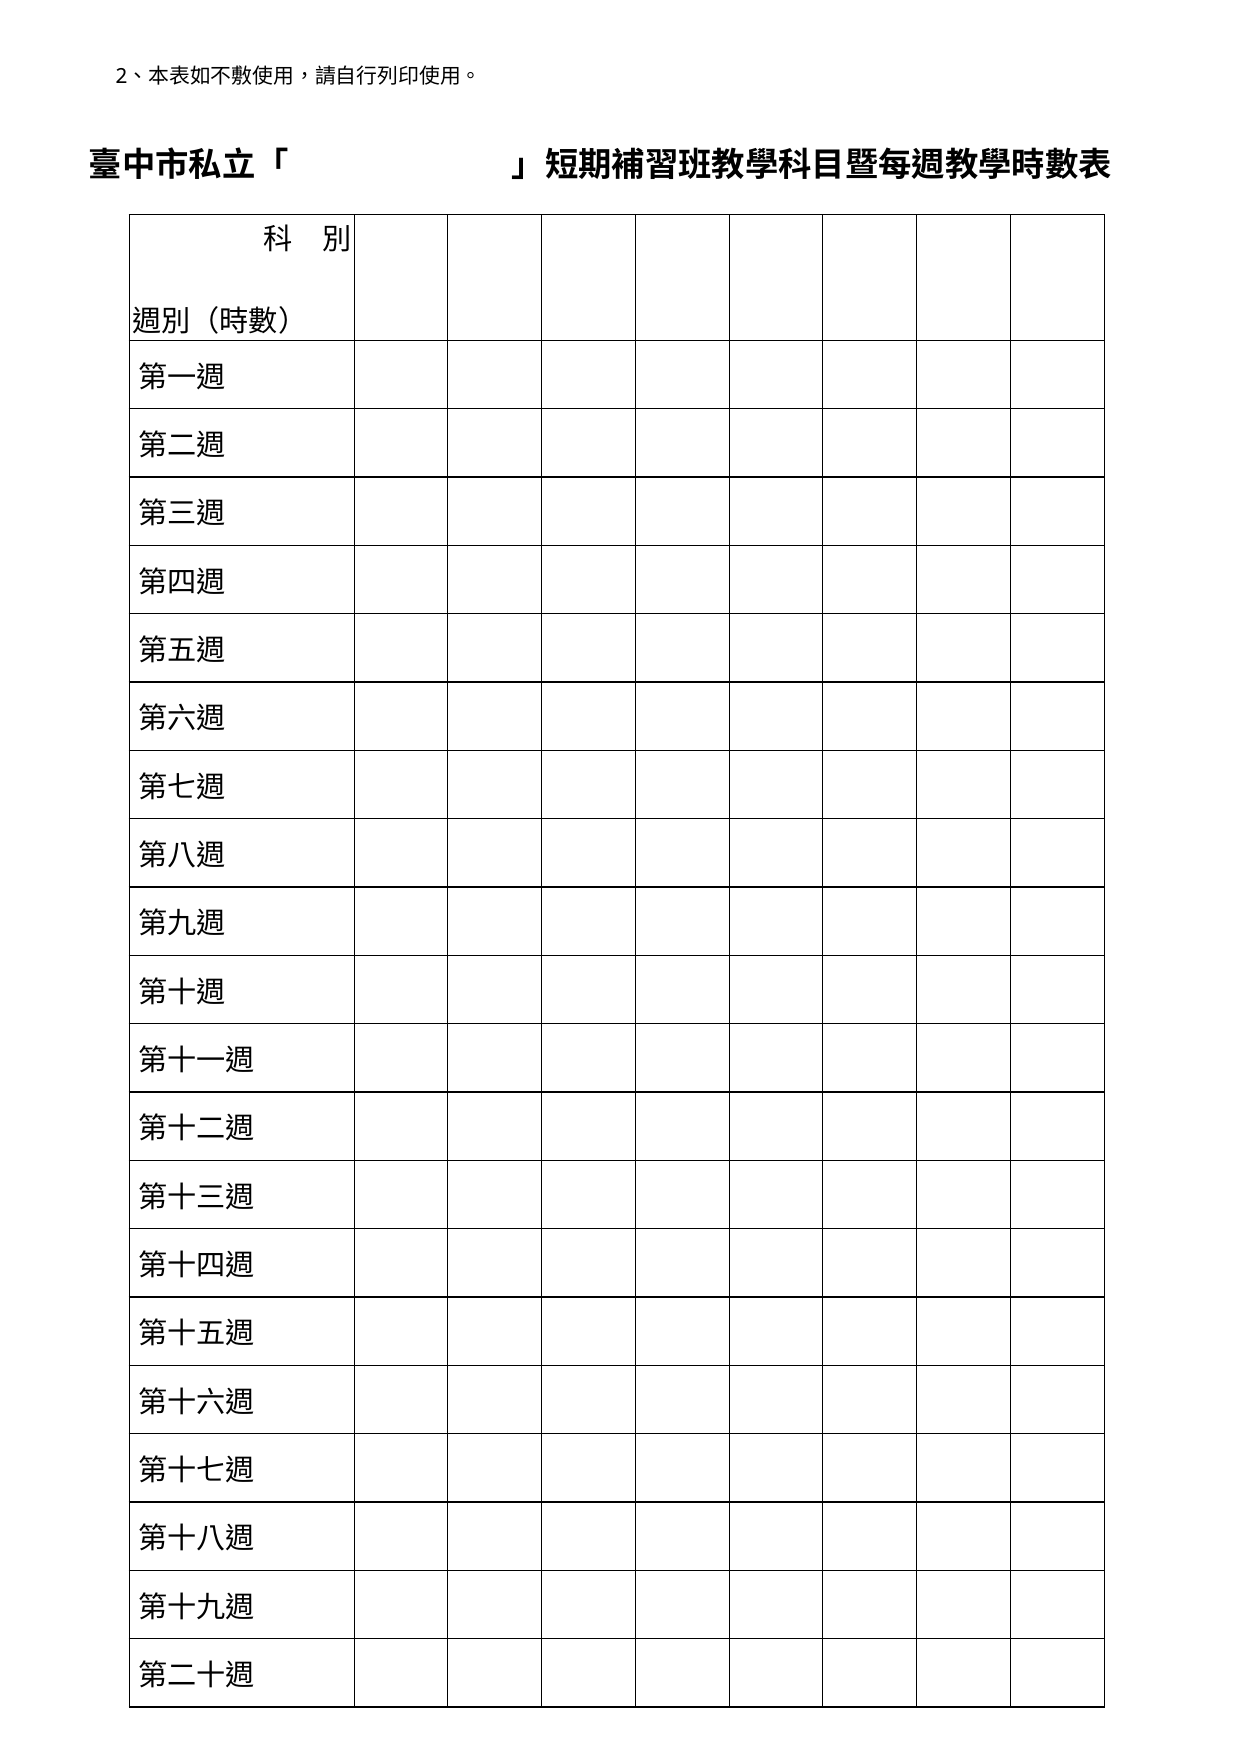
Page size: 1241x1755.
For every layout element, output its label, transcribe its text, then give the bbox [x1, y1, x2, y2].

table_cell [1011, 409, 1104, 476]
table_cell 第十五週 [130, 1298, 354, 1365]
table_cell 第十六週 [130, 1366, 354, 1433]
table_cell [823, 956, 916, 1023]
table_cell [542, 1434, 635, 1501]
table_cell [636, 819, 729, 886]
table_cell [917, 888, 1010, 955]
text 2、本表如不敷使用，請自行列印使用。 [89, 59, 1176, 89]
table_cell [355, 1229, 447, 1296]
table_cell [730, 1229, 822, 1296]
table_cell [1011, 888, 1104, 955]
table_cell [1011, 683, 1104, 750]
table_cell 第八週 [130, 819, 354, 886]
table_cell [636, 546, 729, 613]
table_cell [636, 614, 729, 681]
table_cell [542, 1503, 635, 1570]
table_cell [823, 819, 916, 886]
table_cell [1011, 1503, 1104, 1570]
table_cell [1011, 1639, 1104, 1706]
table_cell [636, 683, 729, 750]
table_cell [448, 1298, 541, 1365]
table_cell [917, 1161, 1010, 1228]
table_cell [1011, 1229, 1104, 1296]
table_cell [917, 341, 1010, 408]
table_cell [730, 751, 822, 818]
table_cell [542, 1161, 635, 1228]
table_cell 第十三週 [130, 1161, 354, 1228]
table_header [730, 215, 822, 340]
table_cell [823, 546, 916, 613]
table_cell [448, 1093, 541, 1160]
table_cell 第三週 [130, 478, 354, 545]
table_cell [730, 546, 822, 613]
table_cell 第二十週 [130, 1639, 354, 1706]
table_cell [917, 546, 1010, 613]
table_cell [730, 341, 822, 408]
table_cell [823, 1571, 916, 1638]
table_cell [917, 819, 1010, 886]
table_cell 第十八週 [130, 1503, 354, 1570]
table_header [823, 215, 916, 340]
table_cell [1011, 614, 1104, 681]
table_cell [823, 1161, 916, 1228]
table_cell [917, 956, 1010, 1023]
table_cell [1011, 1024, 1104, 1091]
table_cell [917, 1434, 1010, 1501]
table_header [917, 215, 1010, 340]
table_cell [355, 1571, 447, 1638]
table_header [636, 215, 729, 340]
table_cell [355, 1503, 447, 1570]
table_cell [355, 1434, 447, 1501]
table_cell [823, 409, 916, 476]
table_cell [542, 956, 635, 1023]
table_cell [1011, 751, 1104, 818]
table_cell 第七週 [130, 751, 354, 818]
table_cell [730, 683, 822, 750]
table_cell [636, 956, 729, 1023]
table_cell [542, 409, 635, 476]
table_cell 第一週 [130, 341, 354, 408]
table_cell [542, 1639, 635, 1706]
table_cell [730, 819, 822, 886]
table_cell [355, 1298, 447, 1365]
table_cell [355, 1161, 447, 1228]
table_cell 第五週 [130, 614, 354, 681]
table_cell 第十四週 [130, 1229, 354, 1296]
table_cell [823, 614, 916, 681]
table_cell [355, 683, 447, 750]
table_cell [917, 683, 1010, 750]
table_cell [823, 1229, 916, 1296]
table_cell [823, 683, 916, 750]
table_cell [355, 409, 447, 476]
table_cell [1011, 478, 1104, 545]
table_cell [355, 546, 447, 613]
table_cell [636, 1229, 729, 1296]
table_cell [730, 1571, 822, 1638]
table_cell [823, 1503, 916, 1570]
table_header 科 別 週別（時數） [130, 215, 354, 340]
table_cell [1011, 819, 1104, 886]
table_cell [448, 683, 541, 750]
table_cell [542, 614, 635, 681]
table_cell [542, 1571, 635, 1638]
table_cell [823, 1093, 916, 1160]
table_cell [730, 1093, 822, 1160]
table_cell [448, 1024, 541, 1091]
table_cell [823, 1366, 916, 1433]
table_cell [355, 1639, 447, 1706]
table_cell [355, 1093, 447, 1160]
table_cell [542, 1093, 635, 1160]
table_cell [542, 546, 635, 613]
table_cell [636, 409, 729, 476]
table_cell 第二週 [130, 409, 354, 476]
table_cell [542, 1366, 635, 1433]
table_cell [917, 1093, 1010, 1160]
table_cell [355, 956, 447, 1023]
table_cell [823, 1434, 916, 1501]
table_cell [917, 1229, 1010, 1296]
table_cell [355, 751, 447, 818]
table_cell [730, 1366, 822, 1433]
table_cell [355, 1024, 447, 1091]
table_cell [542, 1024, 635, 1091]
table_cell [730, 1434, 822, 1501]
table_cell [448, 341, 541, 408]
table_cell [730, 614, 822, 681]
text 臺中市私立「 」短期補習班教學科目暨每週教學時數表 [89, 152, 1176, 183]
table_cell [917, 1024, 1010, 1091]
table_cell 第九週 [130, 888, 354, 955]
table_cell [636, 1366, 729, 1433]
table_cell [448, 819, 541, 886]
table_cell [823, 1639, 916, 1706]
table_cell [730, 478, 822, 545]
table_cell [355, 614, 447, 681]
table_cell [917, 478, 1010, 545]
table_cell [730, 888, 822, 955]
table_cell [448, 409, 541, 476]
table_cell [636, 751, 729, 818]
table_cell [542, 888, 635, 955]
table_cell [355, 1366, 447, 1433]
table_cell [823, 341, 916, 408]
table_cell 第十九週 [130, 1571, 354, 1638]
table_cell [448, 1503, 541, 1570]
table_cell [636, 1503, 729, 1570]
table_header [1011, 215, 1104, 340]
table_cell [823, 478, 916, 545]
table_cell 第四週 [130, 546, 354, 613]
table_cell [636, 888, 729, 955]
table_cell 第十週 [130, 956, 354, 1023]
table_cell [1011, 341, 1104, 408]
table_cell [1011, 546, 1104, 613]
table_cell [448, 1571, 541, 1638]
table_cell [448, 1434, 541, 1501]
table_cell [917, 751, 1010, 818]
table_cell [823, 888, 916, 955]
table_cell [636, 1093, 729, 1160]
table_cell [542, 478, 635, 545]
table_cell [448, 1639, 541, 1706]
table_cell [1011, 1571, 1104, 1638]
table_cell [636, 1434, 729, 1501]
table_cell [917, 1571, 1010, 1638]
table_cell [542, 341, 635, 408]
table_cell [448, 546, 541, 613]
table_cell 第十二週 [130, 1093, 354, 1160]
table_cell [636, 1161, 729, 1228]
table_cell [1011, 1298, 1104, 1365]
table_cell [917, 409, 1010, 476]
table_cell [636, 341, 729, 408]
table_cell [636, 1298, 729, 1365]
table_cell [730, 1024, 822, 1091]
table_cell [448, 614, 541, 681]
table_cell [917, 614, 1010, 681]
table_cell [1011, 1366, 1104, 1433]
table_cell [448, 888, 541, 955]
table_cell 第六週 [130, 683, 354, 750]
table_cell [448, 478, 541, 545]
table_cell [730, 1298, 822, 1365]
table_cell [355, 341, 447, 408]
table_cell [448, 1161, 541, 1228]
table_cell [730, 1639, 822, 1706]
table_cell [730, 409, 822, 476]
table_cell [542, 1298, 635, 1365]
table_cell [355, 478, 447, 545]
table_cell [1011, 1434, 1104, 1501]
table_header [448, 215, 541, 340]
table_cell [448, 1366, 541, 1433]
table_cell [917, 1503, 1010, 1570]
table_cell [1011, 1093, 1104, 1160]
table_cell 第十一週 [130, 1024, 354, 1091]
table_cell [448, 1229, 541, 1296]
table_cell [730, 1503, 822, 1570]
table_cell [636, 478, 729, 545]
table_cell [355, 888, 447, 955]
table_cell [542, 819, 635, 886]
table_cell [917, 1298, 1010, 1365]
table_cell [823, 1024, 916, 1091]
table_cell [355, 819, 447, 886]
table_cell [542, 683, 635, 750]
table_cell [636, 1571, 729, 1638]
table_cell [542, 751, 635, 818]
table_cell [448, 956, 541, 1023]
table_cell [730, 956, 822, 1023]
table_cell [542, 1229, 635, 1296]
table_cell 第十七週 [130, 1434, 354, 1501]
table_cell [823, 751, 916, 818]
table_cell [1011, 956, 1104, 1023]
table_header [355, 215, 447, 340]
table_cell [823, 1298, 916, 1365]
table_cell [1011, 1161, 1104, 1228]
table_header [542, 215, 635, 340]
table_cell [636, 1639, 729, 1706]
table_cell [448, 751, 541, 818]
table_cell [917, 1639, 1010, 1706]
table_cell [636, 1024, 729, 1091]
table_cell [917, 1366, 1010, 1433]
table_cell [730, 1161, 822, 1228]
